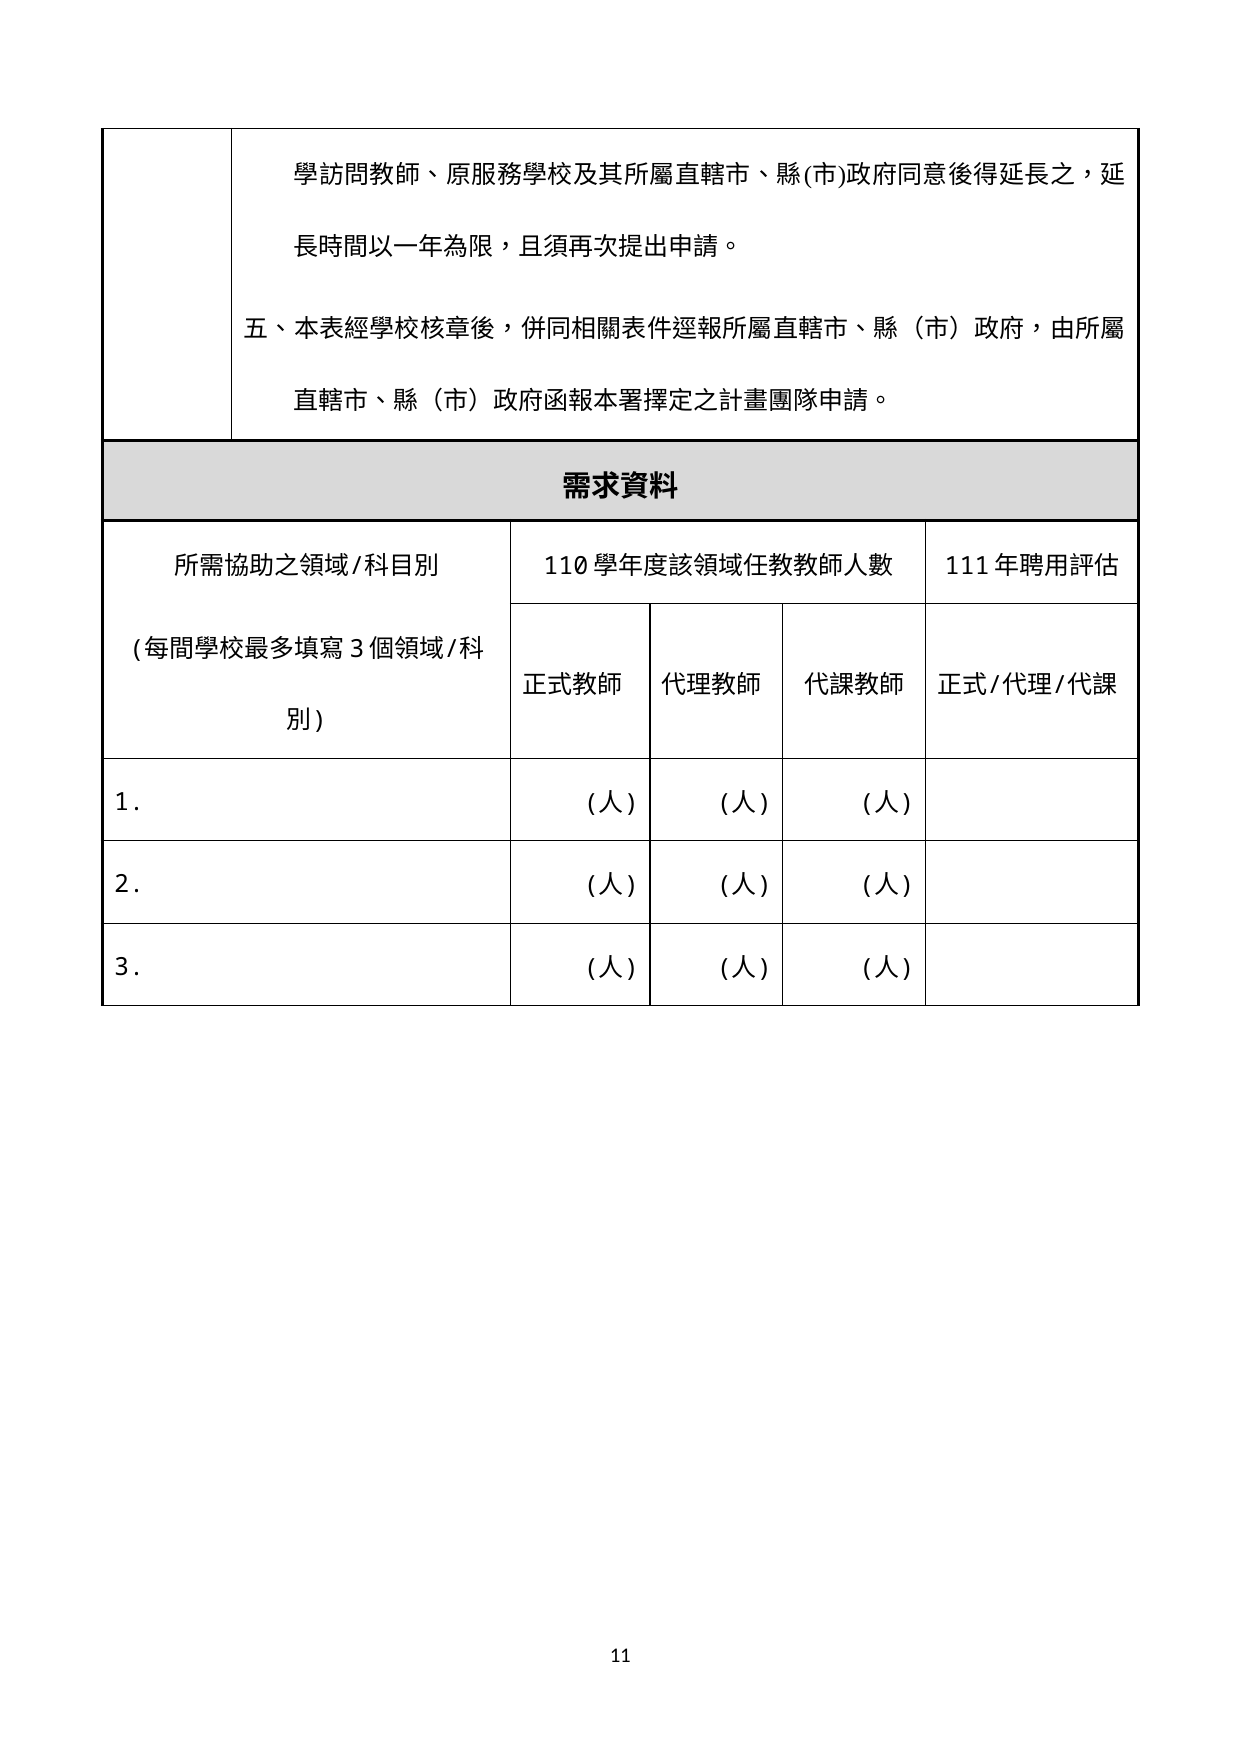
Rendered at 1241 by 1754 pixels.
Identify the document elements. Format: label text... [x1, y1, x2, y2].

table_cell 代課教師 [783, 604, 925, 758]
table_cell 代理教師 [651, 604, 782, 758]
table_cell (人) [511, 841, 649, 922]
table_cell (人) [783, 841, 925, 922]
table_cell 1. [104, 759, 510, 840]
table_cell 需求資料 [104, 442, 1137, 519]
table_cell 正式/代理/代課 [926, 604, 1137, 758]
table_cell (人) [651, 759, 782, 840]
table_cell 學訪問教師、原服務學校及其所屬直轄市、縣(市)政府同意後得延長之，延長時間以一年為限，且須再次提出申請。 五、本表經學校核章後，併同相關表件逕報所屬直轄市、縣（市）政府，由所屬直轄市、縣（市）政府函報本署擇定之計畫團隊申請。 [232, 129, 1137, 439]
table_cell (人) [651, 841, 782, 922]
table_cell (人) [651, 924, 782, 1005]
table_cell [104, 129, 231, 439]
table_cell 正式教師 [511, 604, 649, 758]
table_cell 2. [104, 841, 510, 922]
table_cell [926, 759, 1137, 840]
table_cell [926, 924, 1137, 1005]
table_cell 所需協助之領域/科目別 (每間學校最多填寫3個領域/科別) [104, 522, 510, 758]
table_cell 111年聘用評估 [926, 522, 1137, 603]
table_cell [926, 841, 1137, 922]
table_cell (人) [783, 759, 925, 840]
table_cell (人) [511, 924, 649, 1005]
table_cell 110學年度該領域任教教師人數 [511, 522, 925, 603]
table_cell 3. [104, 924, 510, 1005]
table_cell (人) [511, 759, 649, 840]
table_cell (人) [783, 924, 925, 1005]
